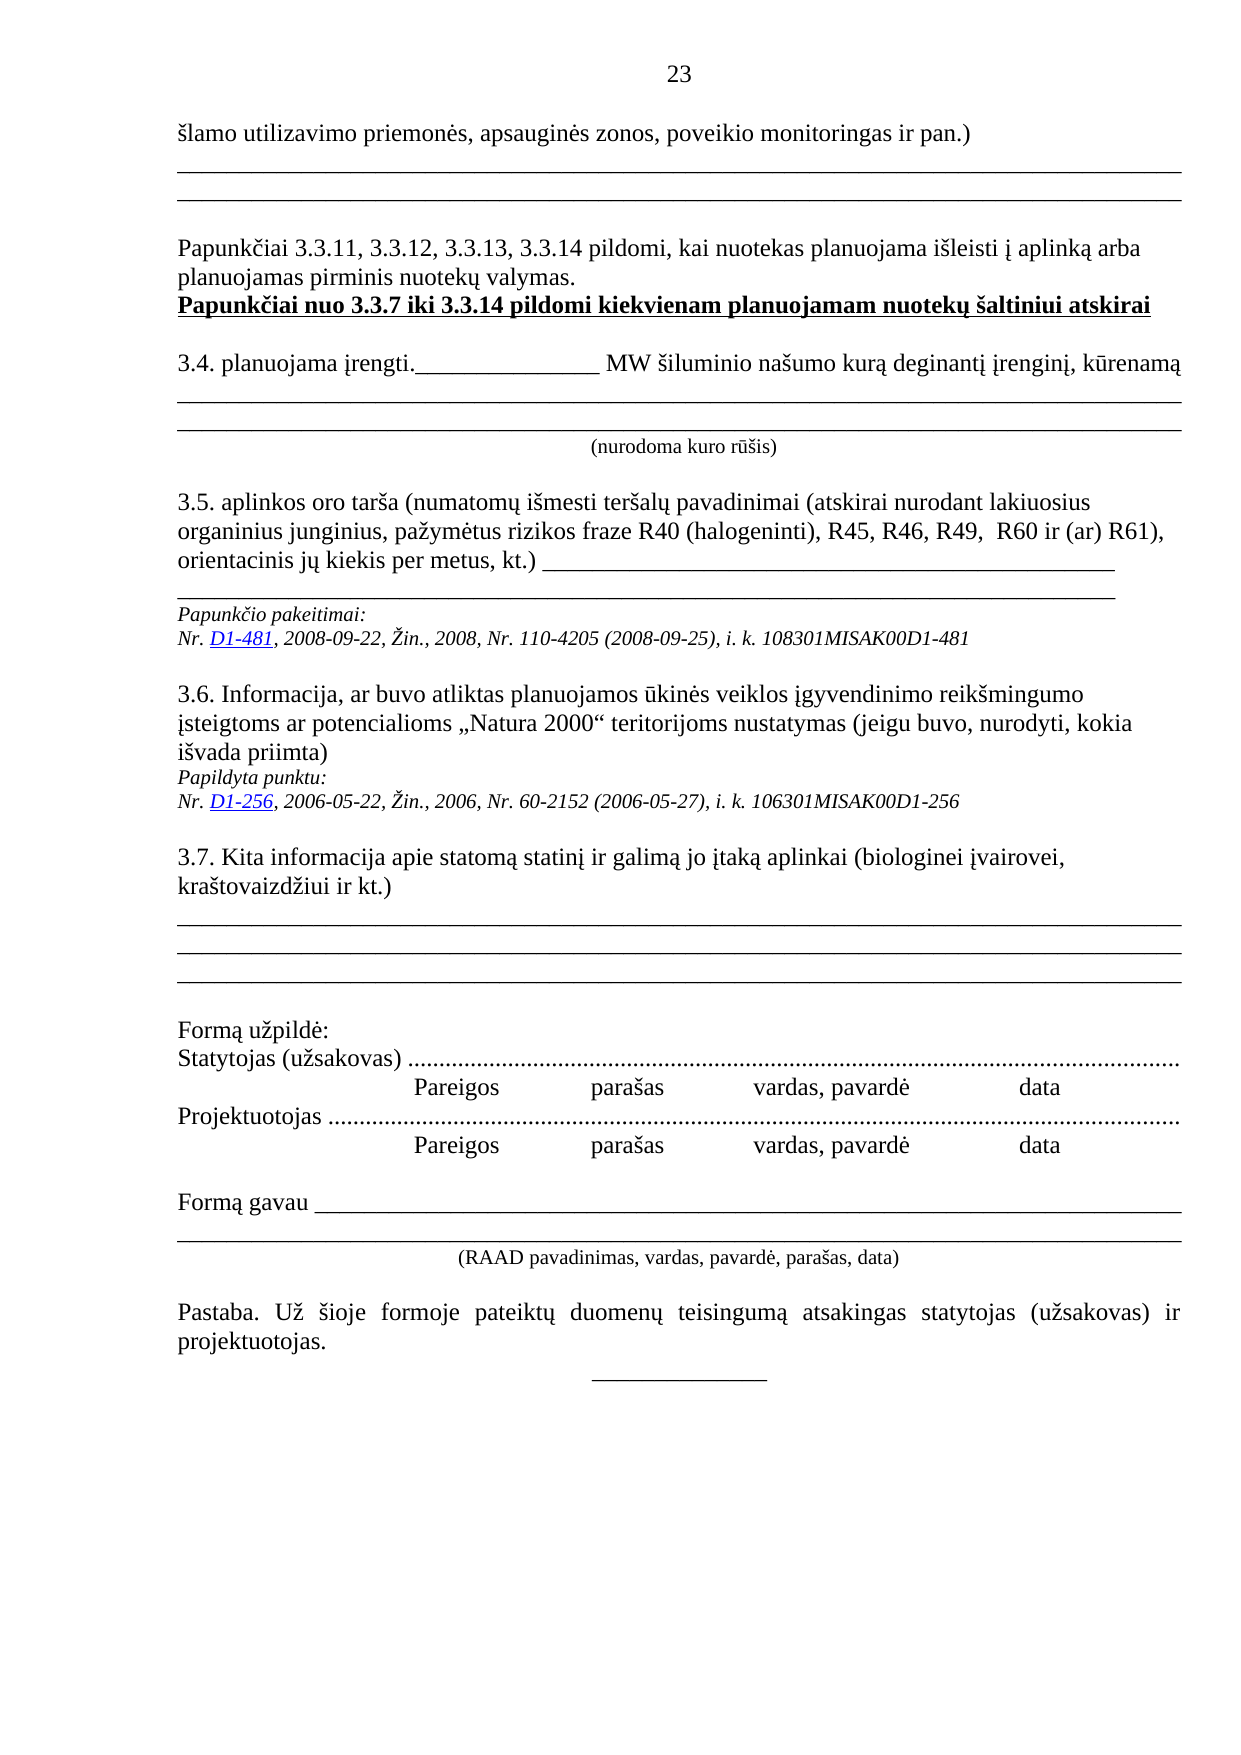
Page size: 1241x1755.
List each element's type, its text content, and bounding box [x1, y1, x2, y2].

text Papunkčio pakeitimai: [177, 602, 1181, 626]
text organinius junginius, pažymėtus rizikos fraze R40 (halogeninti), R45, R46, R49, R60 ir (ar) R61), [177, 516, 1181, 545]
text 3.5. aplinkos oro tarša (numatomų išmesti teršalų pavadinimai (atskirai nurodant lakiuosius [177, 487, 1181, 516]
text Pareigos parašas vardas, pavardė data [177, 1072, 1181, 1101]
text Formą gavau [177, 1187, 1181, 1216]
text (RAAD pavadinimas, vardas, pavardė, parašas, data) [177, 1245, 1181, 1269]
text Statytojas (užsakovas) [177, 1043, 1181, 1072]
text planuojamas pirminis nuotekų valymas. [177, 262, 1181, 291]
text Papunkčiai 3.3.11, 3.3.12, 3.3.13, 3.3.14 pildomi, kai nuotekas planuojama išleisti į aplinką arba [177, 233, 1181, 262]
text šlamo utilizavimo priemonės, apsauginės zonos, poveikio monitoringas ir pan.) [177, 118, 1181, 147]
text 3.4. planuojama įrengti. MW šiluminio našumo kurą deginantį įrenginį, kūrenamą [177, 348, 1181, 377]
text orientacinis jų kiekis per metus, kt.) [177, 545, 1181, 573]
text Papunkčiai nuo 3.3.7 iki 3.3.14 pildomi kiekvienam planuojamam nuotekų šaltiniui atskirai [177, 291, 1181, 319]
text išvada priimta) [177, 737, 1181, 765]
text Pastaba. Už šioje formoje pateiktų duomenų teisingumą atsakingas statytojas (užsakovas) ir projektuotojas. [177, 1297, 1181, 1355]
text kraštovaizdžiui ir kt.) [177, 871, 1181, 900]
text Nr. D1-481, 2008-09-22, Žin., 2008, Nr. 110-4205 (2008-09-25), i. k. 108301MISAK00D1-481 [177, 626, 1181, 650]
text (nurodoma kuro rūšis) [177, 434, 1181, 458]
text ______________ [177, 1355, 1181, 1384]
text 3.7. Kita informacija apie statomą statinį ir galimą jo įtaką aplinkai (biologinei įvairovei, [177, 842, 1181, 871]
text Projektuotojas [177, 1101, 1181, 1130]
text Pareigos parašas vardas, pavardė data [177, 1130, 1181, 1158]
text _ [177, 573, 1181, 602]
text Papildyta punktu: [177, 765, 1181, 789]
text 3.6. Informacija, ar buvo atliktas planuojamos ūkinės veiklos įgyvendinimo reikšmingumo [177, 679, 1181, 708]
text įsteigtoms ar potencialioms „Natura 2000“ teritorijoms nustatymas (jeigu buvo, nurodyti, kokia [177, 708, 1181, 737]
text Nr. D1-256, 2006-05-22, Žin., 2006, Nr. 60-2152 (2006-05-27), i. k. 106301MISAK00D1-256 [177, 789, 1181, 813]
text Formą užpildė: [177, 1015, 1181, 1043]
